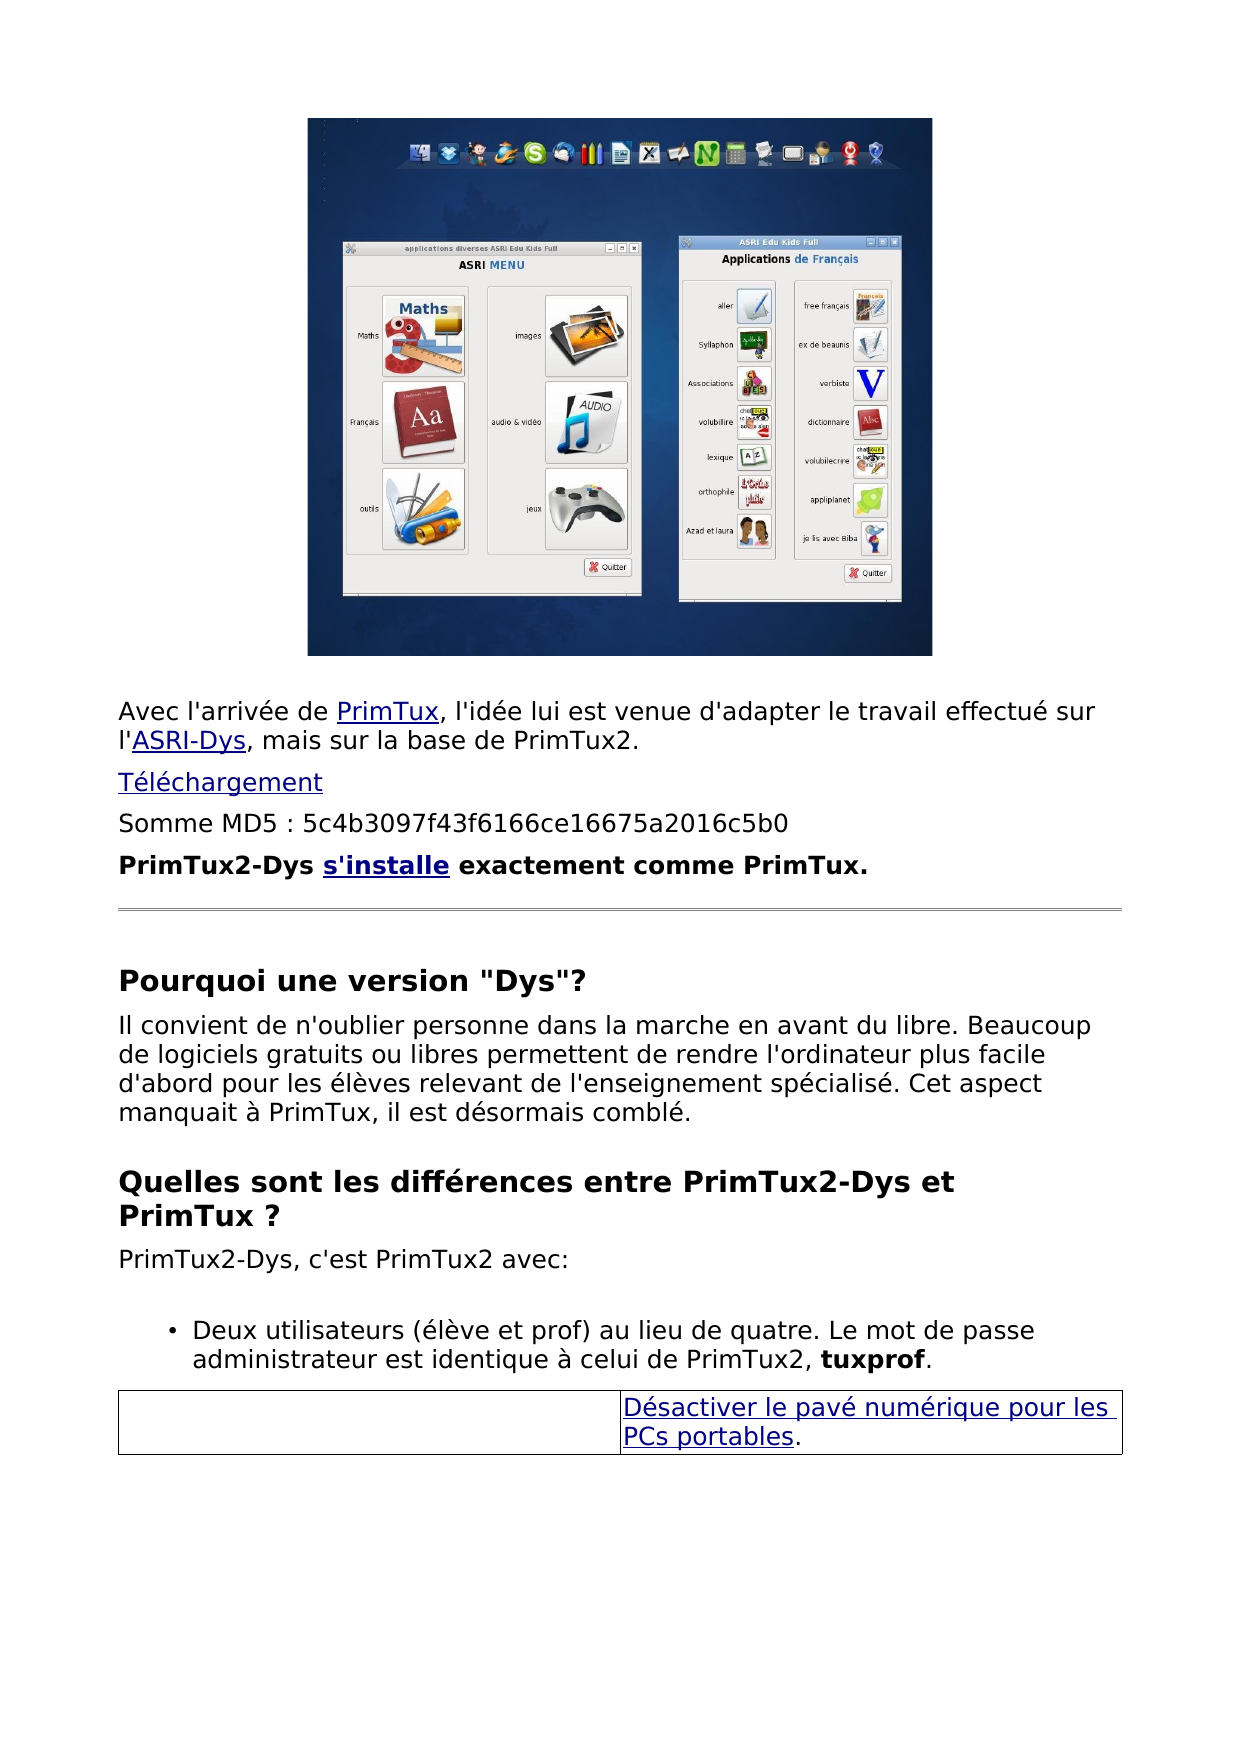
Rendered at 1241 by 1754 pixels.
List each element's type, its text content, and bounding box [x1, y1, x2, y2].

subtitle Pourquoi une version "Dys"? [118, 964, 1122, 998]
text Il convient de n'oublier personne dans la marche en avant du libre. Beaucoup de logiciels gratuits ou libres permettent de rendre l'ordinateur plus facile d'abord pour les élèves relevant de l'enseignement spécialisé. Cet aspect manquait à PrimTux, il est désormais comblé. [118, 1011, 1122, 1127]
table_header Désactiver le pavé numérique pour les PCs portables. [621, 1391, 1122, 1454]
text PrimTux2-Dys s'installe exactement comme PrimTux. [118, 851, 1122, 881]
text PrimTux2-Dys, c'est PrimTux2 avec: [118, 1245, 1122, 1274]
text Téléchargement [118, 768, 1122, 797]
text Avec l'arrivée de PrimTux, l'idée lui est venue d'adapter le travail effectué sur l'ASRI-Dys, mais sur la base de PrimTux2. [118, 697, 1122, 756]
list Deux utilisateurs (élève et prof) au lieu de quatre. Le mot de passe administrateur est identique à celui de PrimTux2, tuxprof. [177, 1317, 1122, 1375]
text Somme MD5 : 5c4b3097f43f6166ce16675a2016c5b0 [118, 810, 1122, 839]
table_header [119, 1391, 620, 1454]
subtitle Quelles sont les différences entre PrimTux2-Dys et PrimTux ? [118, 1165, 1122, 1233]
picture [307, 118, 933, 656]
